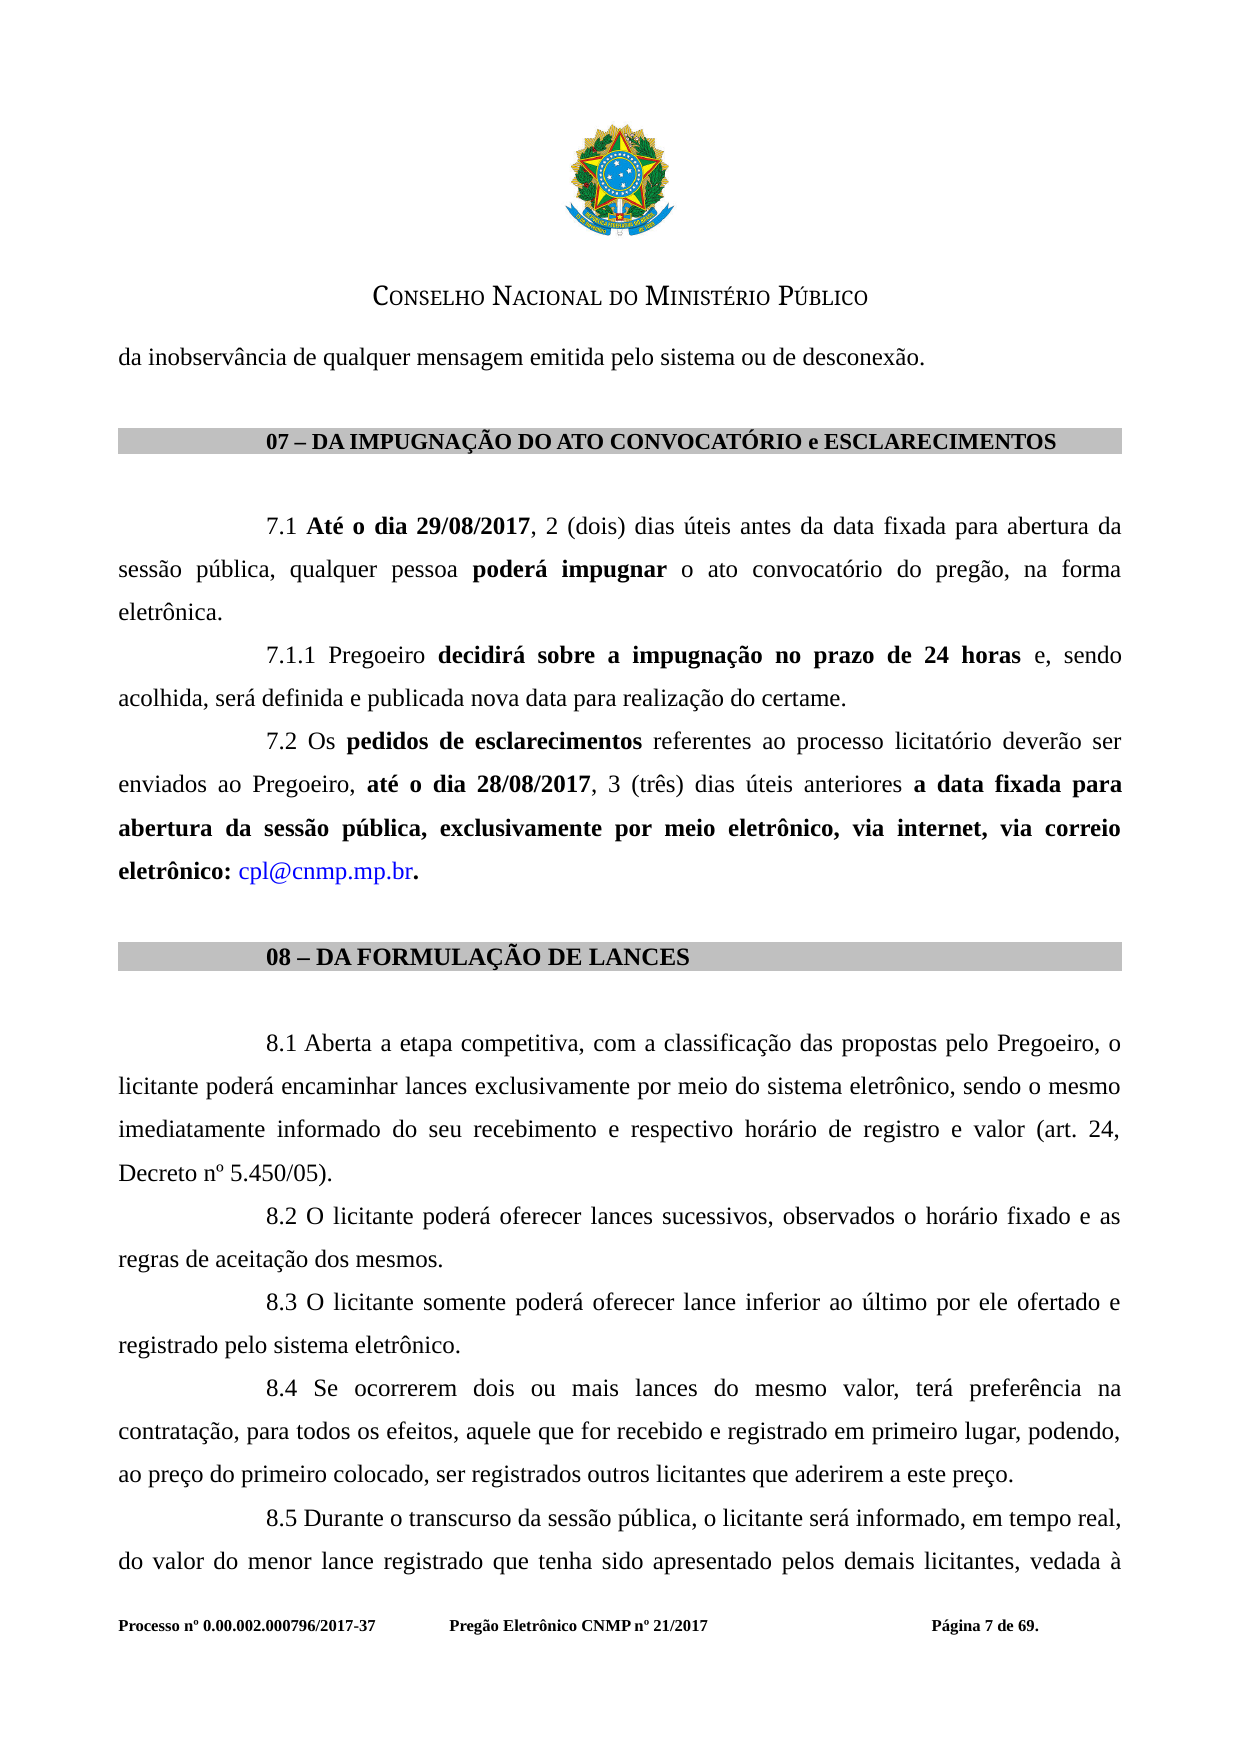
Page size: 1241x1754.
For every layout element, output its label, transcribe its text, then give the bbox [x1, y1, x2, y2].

text 8.4 Se ocorrerem dois ou mais lances do mesmo valor, terá preferência na contratação, para todos os efeitos, aquele que for recebido e registrado em primeiro lugar, podendo, ao preço do primeiro colocado, ser registrados outros licitantes que aderirem a este preço. [118, 1373, 1122, 1488]
text 7.2 Os pedidos de esclarecimentos referentes ao processo licitatório deverão ser enviados ao Pregoeiro, até o dia 28/08/2017, 3 (três) dias úteis anteriores a data fixada para abertura da sessão pública, exclusivamente por meio eletrônico, via internet, via correio eletrônico: cpl@cnmp.mp.br. [118, 726, 1122, 884]
text da inobservância de qualquer mensagem emitida pelo sistema ou de desconexão. [118, 342, 1122, 371]
text 8.5 Durante o transcurso da sessão pública, o licitante será informado, em tempo real, do valor do menor lance registrado que tenha sido apresentado pelos demais licitantes, vedada à [118, 1503, 1122, 1574]
text 7.1 Até o dia 29/08/2017, 2 (dois) dias úteis antes da data fixada para abertura da sessão pública, qualquer pessoa poderá impugnar o ato convocatório do pregão, na forma eletrônica. [118, 511, 1122, 626]
text 8.3 O licitante somente poderá oferecer lance inferior ao último por ele ofertado e registrado pelo sistema eletrônico. [118, 1287, 1122, 1359]
text 8.1 Aberta a etapa competitiva, com a classificação das propostas pelo Pregoeiro, o licitante poderá encaminhar lances exclusivamente por meio do sistema eletrônico, sendo o mesmo imediatamente informado do seu recebimento e respectivo horário de registro e valor (art. 24, Decreto nº 5.450/05). [118, 1028, 1122, 1186]
subtitle 07 – DA IMPUGNAÇÃO DO ATO CONVOCATÓRIO e ESCLARECIMENTOS [118, 428, 1122, 454]
subtitle 08 – DA FORMULAÇÃO DE LANCES [118, 942, 1122, 971]
text 8.2 O licitante poderá oferecer lances sucessivos, observados o horário fixado e as regras de aceitação dos mesmos. [118, 1201, 1122, 1273]
text 7.1.1 Pregoeiro decidirá sobre a impugnação no prazo de 24 horas e, sendo acolhida, será definida e publicada nova data para realização do certame. [118, 640, 1122, 712]
